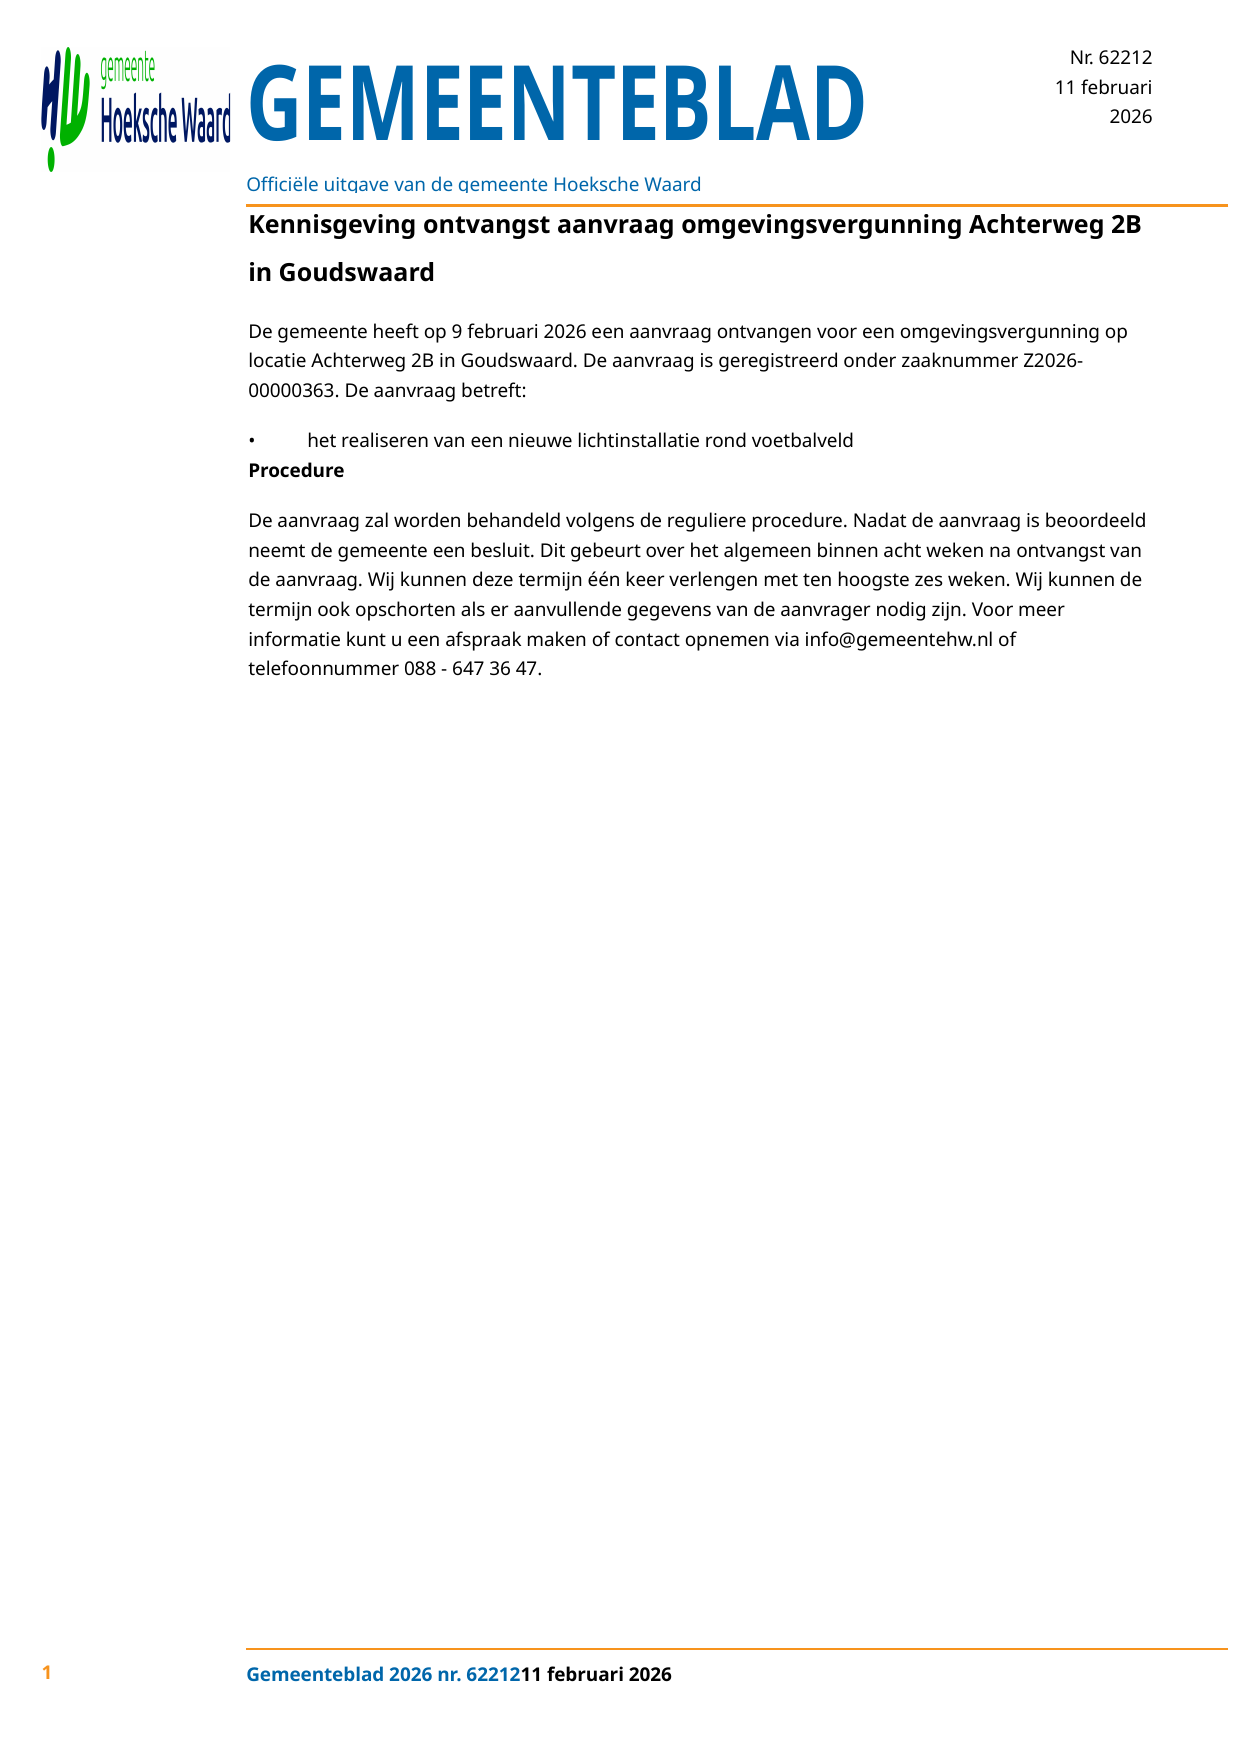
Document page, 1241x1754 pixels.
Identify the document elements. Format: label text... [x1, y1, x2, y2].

text De aanvraag zal worden behandeld volgens de reguliere procedure. Nadat de aanvraag is beoordeeld neemt de gemeente een besluit. Dit gebeurt over het algemeen binnen acht weken na ontvangst van de aanvraag. Wij kunnen deze termijn één keer verlengen met ten hoogste zes weken. Wij kunnen de termijn ook opschorten als er aanvullende gegevens van de aanvrager nodig zijn. Voor meer informatie kunt u een afspraak maken of contact opnemen via info@gemeentehw.nl of telefoonnummer 088 - 647 36 47. [248, 507, 1152, 681]
list het realiseren van een nieuwe lichtinstallatie rond voetbalveld [248, 427, 1152, 453]
text De gemeente heeft op 9 februari 2026 een aanvraag ontvangen voor een omgevingsvergunning op locatie Achterweg 2B in Goudswaard. De aanvraag is geregistreerd onder zaaknummer Z2026-00000363. De aanvraag betreft: [248, 318, 1152, 403]
text Kennisgeving ontvangst aanvraag omgevingsvergunning Achterweg 2B in Goudswaard [248, 207, 1152, 288]
text Procedure [248, 457, 1152, 483]
picture [41, 47, 231, 172]
